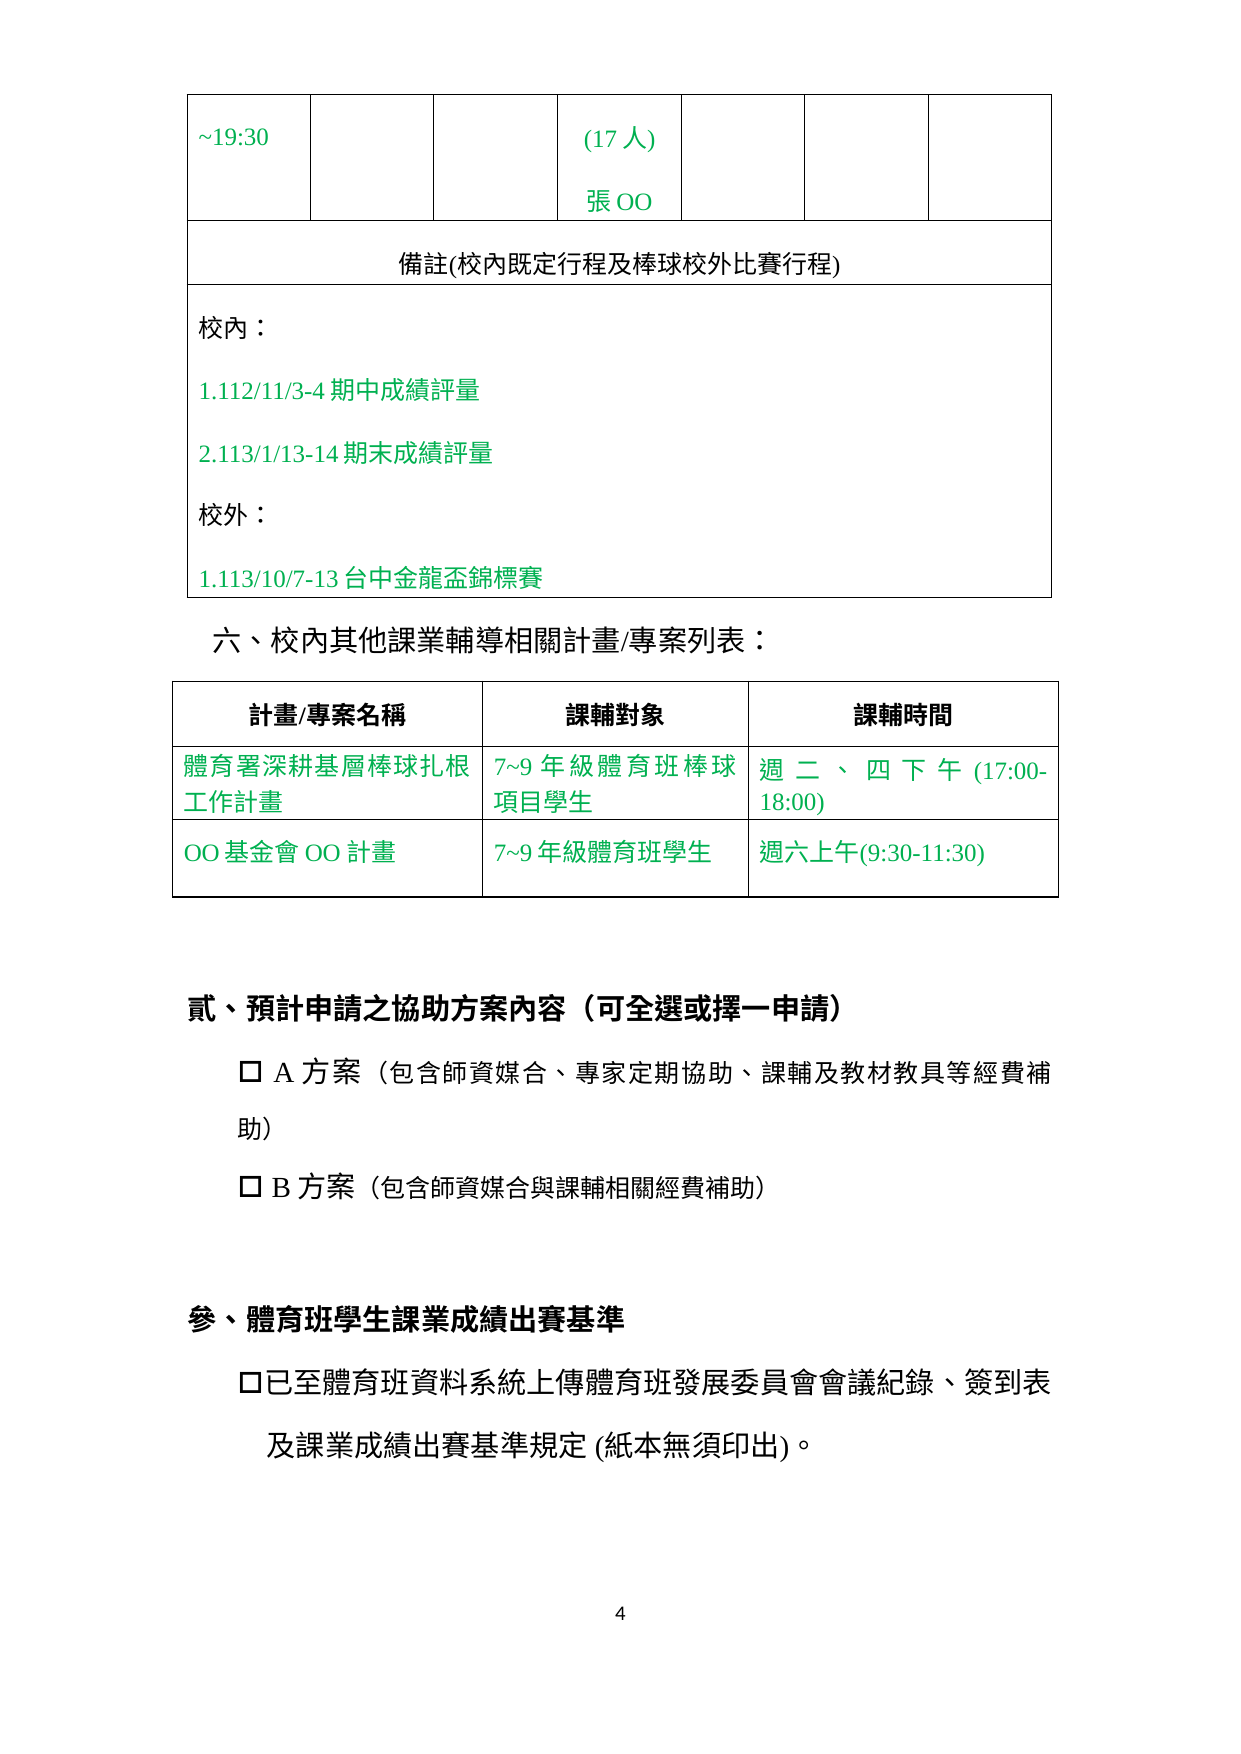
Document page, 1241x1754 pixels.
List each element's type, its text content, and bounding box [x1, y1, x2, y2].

table_header 課輔對象 [483, 682, 748, 746]
table_cell ~19:30 [188, 95, 310, 220]
table_cell [434, 95, 557, 220]
text  A方案（包含師資媒合、專家定期協助、課輔及教材教具等經費補助） [237, 1049, 1053, 1145]
table_cell 備註(校內既定行程及棒球校外比賽行程) [188, 221, 1051, 284]
table_cell 體育署深耕基層棒球扎根工作計畫 [173, 747, 482, 819]
table_cell [929, 95, 1051, 220]
table_cell [805, 95, 928, 220]
text 參、體育班學生課業成績出賽基準 [187, 1296, 1053, 1338]
text 六、校內其他課業輔導相關計畫/專案列表： [212, 617, 1053, 659]
table_cell 7~9年級體育班棒球項目學生 [483, 747, 748, 819]
text 已至體育班資料系統上傳體育班發展委員會會議紀錄、簽到表及課業成績出賽基準規定 (紙本無須印出)。 [237, 1359, 1053, 1465]
table_cell (17人) 張OO [558, 95, 681, 220]
table_cell 校內： 1.112/11/3-4期中成績評量 2.113/1/13-14期末成績評量 校外： 1.113/10/7-13台中金龍盃錦標賽 [188, 285, 1051, 597]
table_cell 7~9年級體育班學生 [483, 820, 748, 896]
table_cell OO基金會OO計畫 [173, 820, 482, 896]
table_header 課輔時間 [749, 682, 1058, 746]
table_header 計畫/專案名稱 [173, 682, 482, 746]
table_cell [682, 95, 804, 220]
table_cell [311, 95, 433, 220]
table_cell 週二、四下午(17:00-18:00) [749, 747, 1058, 819]
text 貳、預計申請之協助方案內容（可全選或擇一申請） [187, 985, 1053, 1027]
table_cell 週六上午(9:30-11:30) [749, 820, 1058, 896]
text  B方案（包含師資媒合與課輔相關經費補助） [237, 1163, 1053, 1206]
